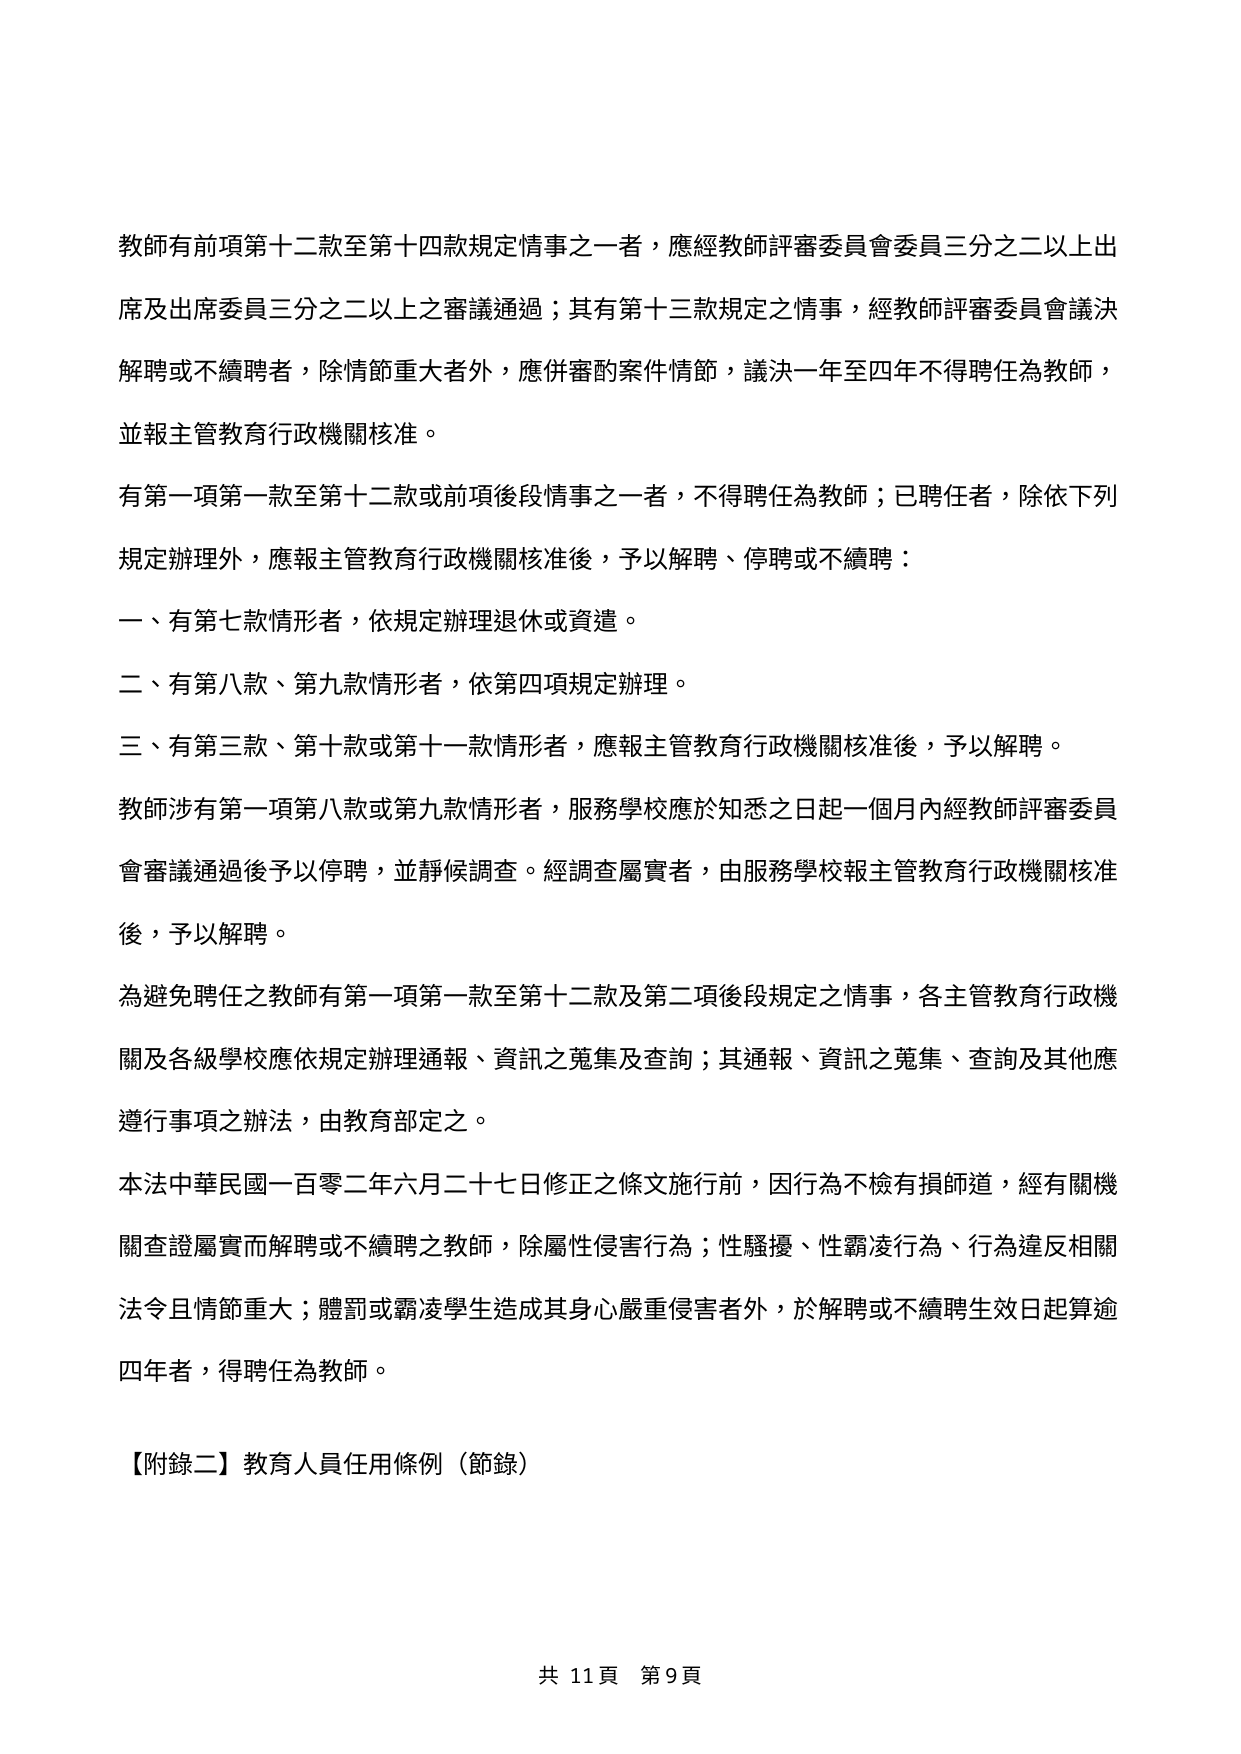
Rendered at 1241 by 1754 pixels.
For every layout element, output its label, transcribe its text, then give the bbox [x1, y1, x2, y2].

text 三、有第三款、第十款或第十一款情形者，應報主管教育行政機關核准後，予以解聘。 [118, 703, 1122, 766]
text 為避免聘任之教師有第一項第一款至第十二款及第二項後段規定之情事，各主管教育行政機關及各級學校應依規定辦理通報、資訊之蒐集及查詢；其通報、資訊之蒐集、查詢及其他應遵行事項之辦法，由教育部定之。 [118, 953, 1122, 1141]
text 教師涉有第一項第八款或第九款情形者，服務學校應於知悉之日起一個月內經教師評審委員會審議通過後予以停聘，並靜候調查。經調查屬實者，由服務學校報主管教育行政機關核准後，予以解聘。 [118, 766, 1122, 953]
text 二、有第八款、第九款情形者，依第四項規定辦理。 [118, 641, 1122, 703]
text 【附錄二】教育人員任用條例（節錄） [118, 1436, 1122, 1482]
text 一、有第七款情形者，依規定辦理退休或資遣。 [118, 578, 1122, 641]
text 本法中華民國一百零二年六月二十七日修正之條文施行前，因行為不檢有損師道，經有關機關查證屬實而解聘或不續聘之教師，除屬性侵害行為；性騷擾、性霸凌行為、行為違反相關法令且情節重大；體罰或霸凌學生造成其身心嚴重侵害者外，於解聘或不續聘生效日起算逾四年者，得聘任為教師。 [118, 1141, 1122, 1391]
text 有第一項第一款至第十二款或前項後段情事之一者，不得聘任為教師；已聘任者，除依下列規定辦理外，應報主管教育行政機關核准後，予以解聘、停聘或不續聘： [118, 453, 1122, 578]
text 教師有前項第十二款至第十四款規定情事之一者，應經教師評審委員會委員三分之二以上出席及出席委員三分之二以上之審議通過；其有第十三款規定之情事，經教師評審委員會議決解聘或不續聘者，除情節重大者外，應併審酌案件情節，議決一年至四年不得聘任為教師，並報主管教育行政機關核准。 [118, 203, 1122, 453]
